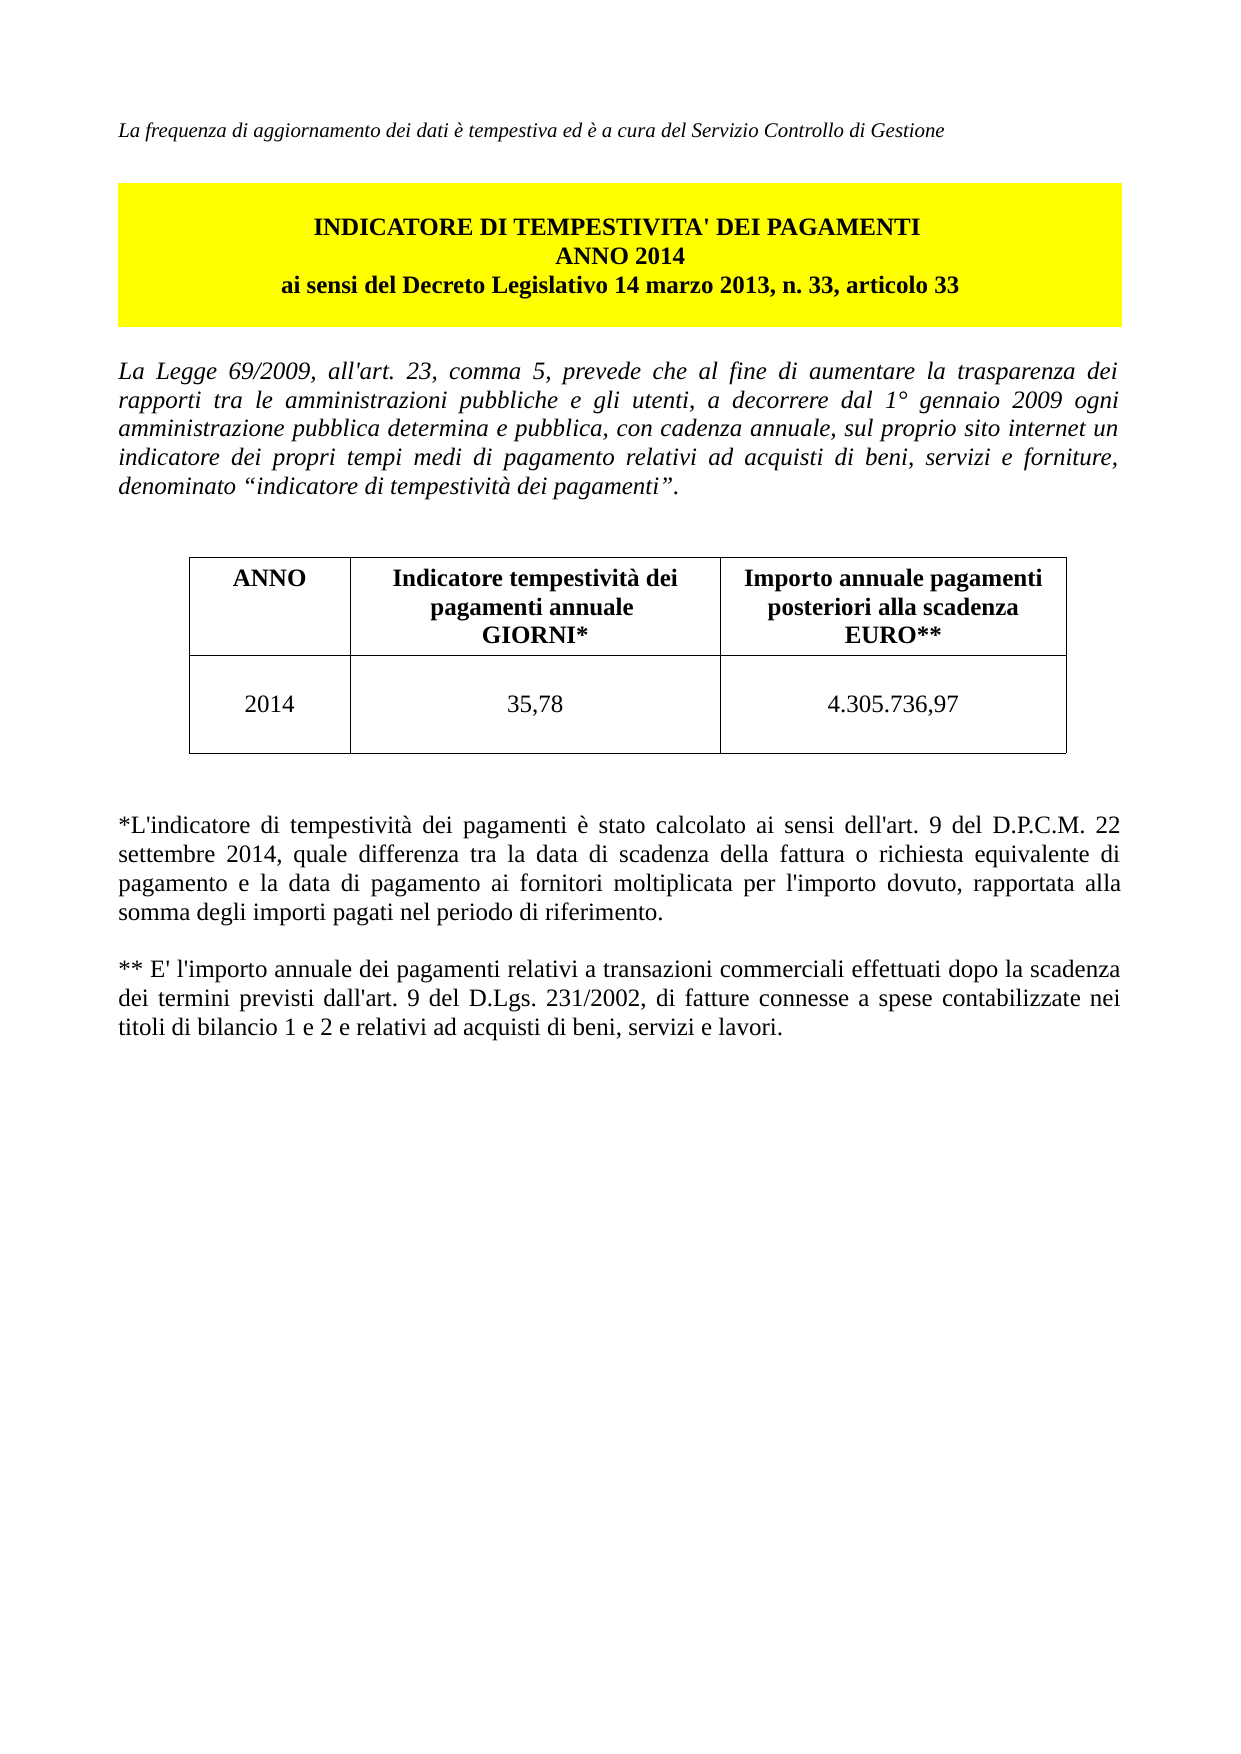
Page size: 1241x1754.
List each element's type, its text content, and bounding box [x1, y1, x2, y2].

table_header Indicatore tempestività dei pagamenti annuale GIORNI* [351, 558, 720, 655]
table_cell 4.305.736,97 [721, 656, 1066, 753]
table_header ANNO [190, 558, 350, 655]
text ** E' l'importo annuale dei pagamenti relativi a transazioni commerciali effettuati dopo la scadenza dei termini previsti dall'art. 9 del D.Lgs. 231/2002, di fatture connesse a spese contabilizzate nei titoli di bilancio 1 e 2 e relativi ad acquisti di beni, servizi e lavori. [118, 954, 1122, 1040]
text ANNO 2014 [118, 241, 1122, 270]
table_cell 2014 [190, 656, 350, 753]
text INDICATORE DI TEMPESTIVITA' DEI PAGAMENTI [118, 212, 1122, 241]
table_header Importo annuale pagamenti posteriori alla scadenza EURO** [721, 558, 1066, 655]
text La frequenza di aggiornamento dei dati è tempestiva ed è a cura del Servizio Controllo di Gestione [118, 118, 1122, 142]
table_cell 35,78 [351, 656, 720, 753]
text *L'indicatore di tempestività dei pagamenti è stato calcolato ai sensi dell'art. 9 del D.P.C.M. 22 settembre 2014, quale differenza tra la data di scadenza della fattura o richiesta equivalente di pagamento e la data di pagamento ai fornitori moltiplicata per l'importo dovuto, rapportata alla somma degli importi pagati nel periodo di riferimento. [118, 810, 1122, 925]
text La Legge 69/2009, all'art. 23, comma 5, prevede che al fine di aumentare la trasparenza dei rapporti tra le amministrazioni pubbliche e gli utenti, a decorrere dal 1° gennaio 2009 ogni amministrazione pubblica determina e pubblica, con cadenza annuale, sul proprio sito internet un indicatore dei propri tempi medi di pagamento relativi ad acquisti di beni, servizi e forniture, denominato “indicatore di tempestività dei pagamenti”. [118, 356, 1122, 500]
text ai sensi del Decreto Legislativo 14 marzo 2013, n. 33, articolo 33 [118, 270, 1122, 298]
